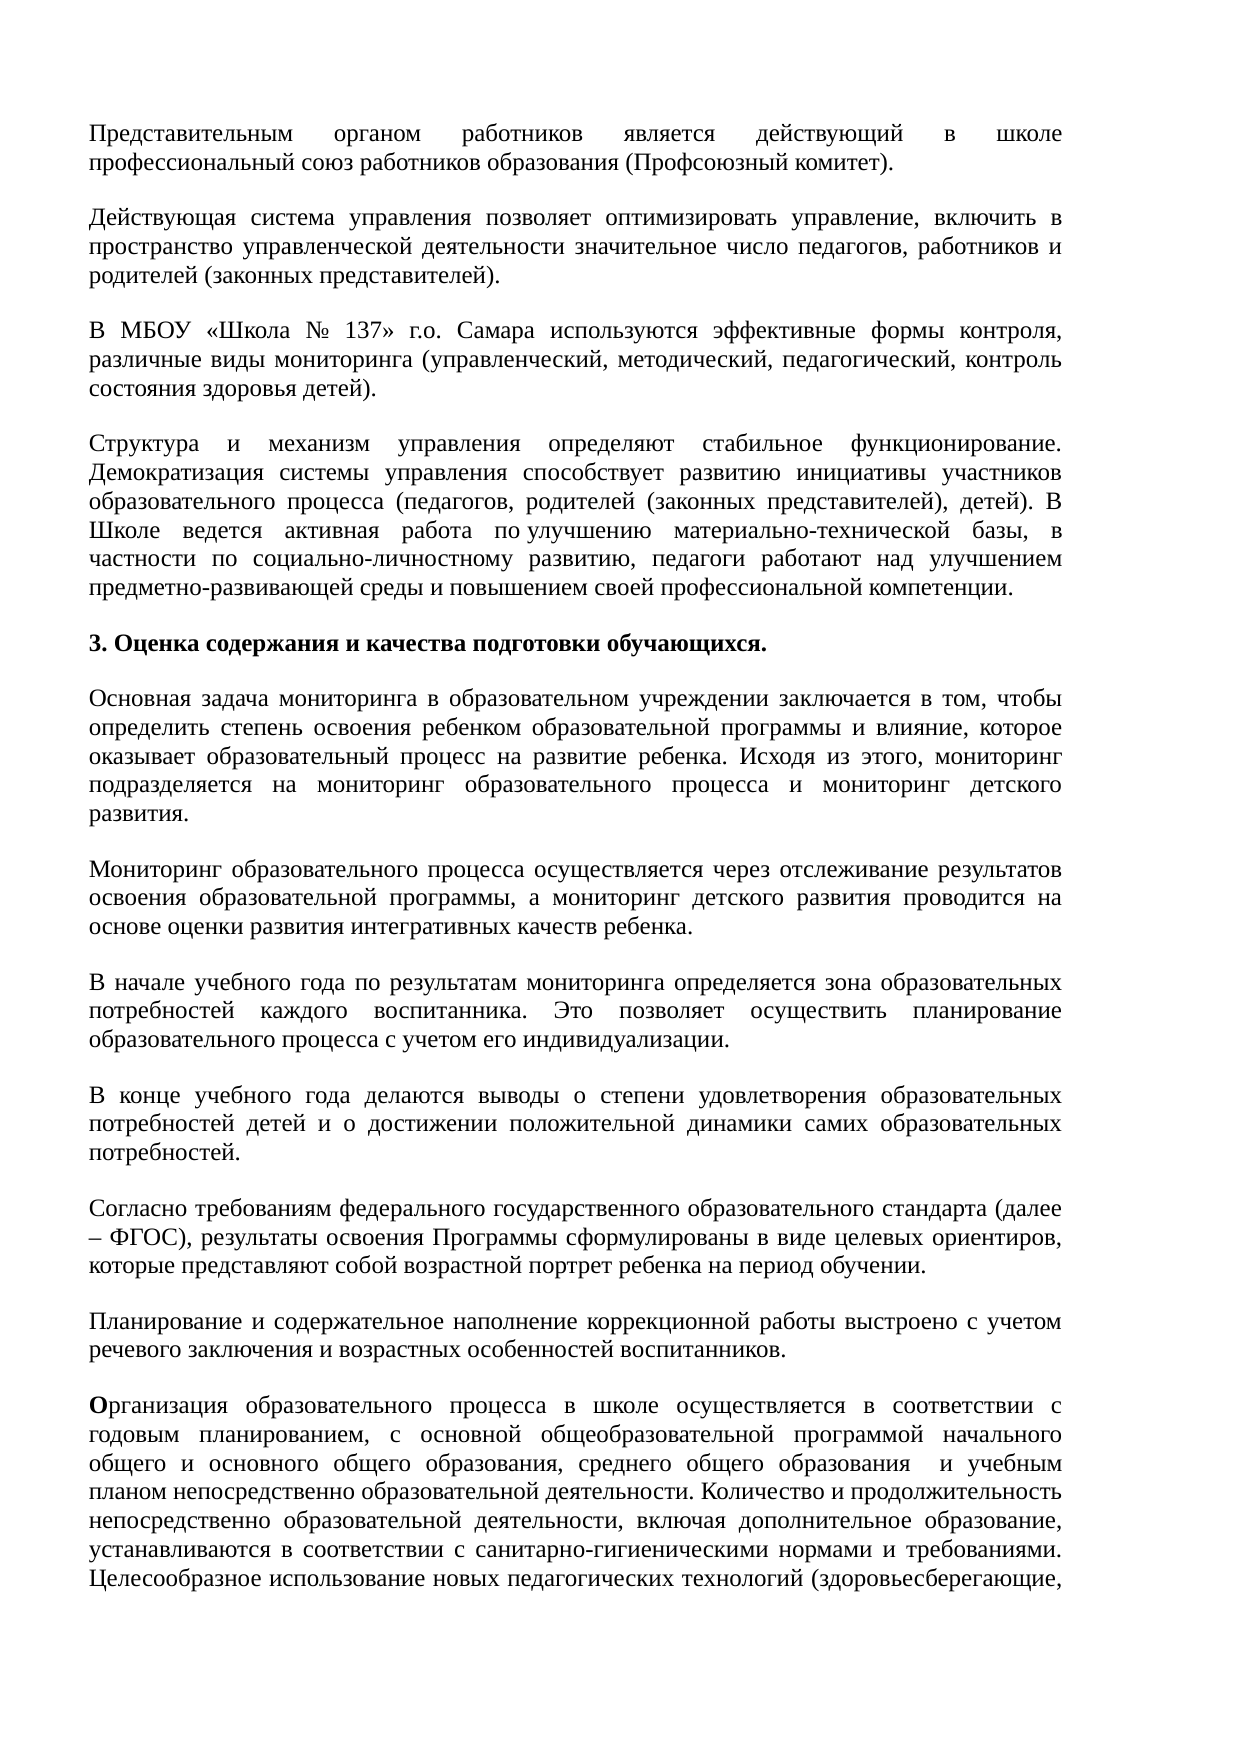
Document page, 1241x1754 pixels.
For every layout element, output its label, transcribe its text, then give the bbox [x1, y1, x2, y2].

text В начале учебного года по результатам мониторинга определяется зона образовательных потребностей каждого воспитанника. Это позволяет осуществить планирование образовательного процесса с учетом его индивидуализации. [88, 967, 1063, 1053]
text В конце учебного года делаются выводы о степени удовлетворения образовательных потребностей детей и о достижении положительной динамики самих образовательных потребностей. [88, 1080, 1063, 1166]
text 3. Оценка содержания и качества подготовки обучающихся. [88, 628, 1063, 656]
text Структура и механизм управления определяют стабильное функционирование. Демократизация системы управления способствует развитию инициативы участников образовательного процесса (педагогов, родителей (законных представителей), детей). В Школе ведется активная работа по улучшению материально-технической базы, в частности по социально-личностному развитию, педагоги работают над улучшением предметно-развивающей среды и повышением своей профессиональной компетенции. [88, 428, 1063, 601]
text Мониторинг образовательного процесса осуществляется через отслеживание результатов освоения образовательной программы, а мониторинг детского развития проводится на основе оценки развития интегративных качеств ребенка. [88, 854, 1063, 940]
text Организация образовательного процесса в школе осуществляется в соответствии с годовым планированием, с основной общеобразовательной программой начального общего и основного общего образования, среднего общего образования и учебным планом непосредственно образовательной деятельности. Количество и продолжительность непосредственно образовательной деятельности, включая дополнительное образование, устанавливаются в соответствии с санитарно-гигиеническими нормами и требованиями. Целесообразное использование новых педагогических технологий (здоровьесберегающие, [88, 1390, 1063, 1591]
text Согласно требованиям федерального государственного образовательного стандарта (далее – ФГОС), результаты освоения Программы сформулированы в виде целевых ориентиров, которые представляют собой возрастной портрет ребенка на период обучении. [88, 1193, 1063, 1279]
text Основная задача мониторинга в образовательном учреждении заключается в том, чтобы определить степень освоения ребенком образовательной программы и влияние, которое оказывает образовательный процесс на развитие ребенка. Исходя из этого, мониторинг подразделяется на мониторинг образовательного процесса и мониторинг детского развития. [88, 683, 1063, 827]
text Планирование и содержательное наполнение коррекционной работы выстроено с учетом речевого заключения и возрастных особенностей воспитанников. [88, 1306, 1063, 1363]
text В МБОУ «Школа № 137» г.о. Самара используются эффективные формы контроля, различные виды мониторинга (управленческий, методический, педагогический, контроль состояния здоровья детей). [88, 315, 1063, 402]
text Действующая система управления позволяет оптимизировать управление, включить в пространство управленческой деятельности значительное число педагогов, работников и родителей (законных представителей). [88, 202, 1063, 289]
text Представительным органом работников является действующий в школе профессиональный союз работников образования (Профсоюзный комитет). [88, 118, 1063, 176]
